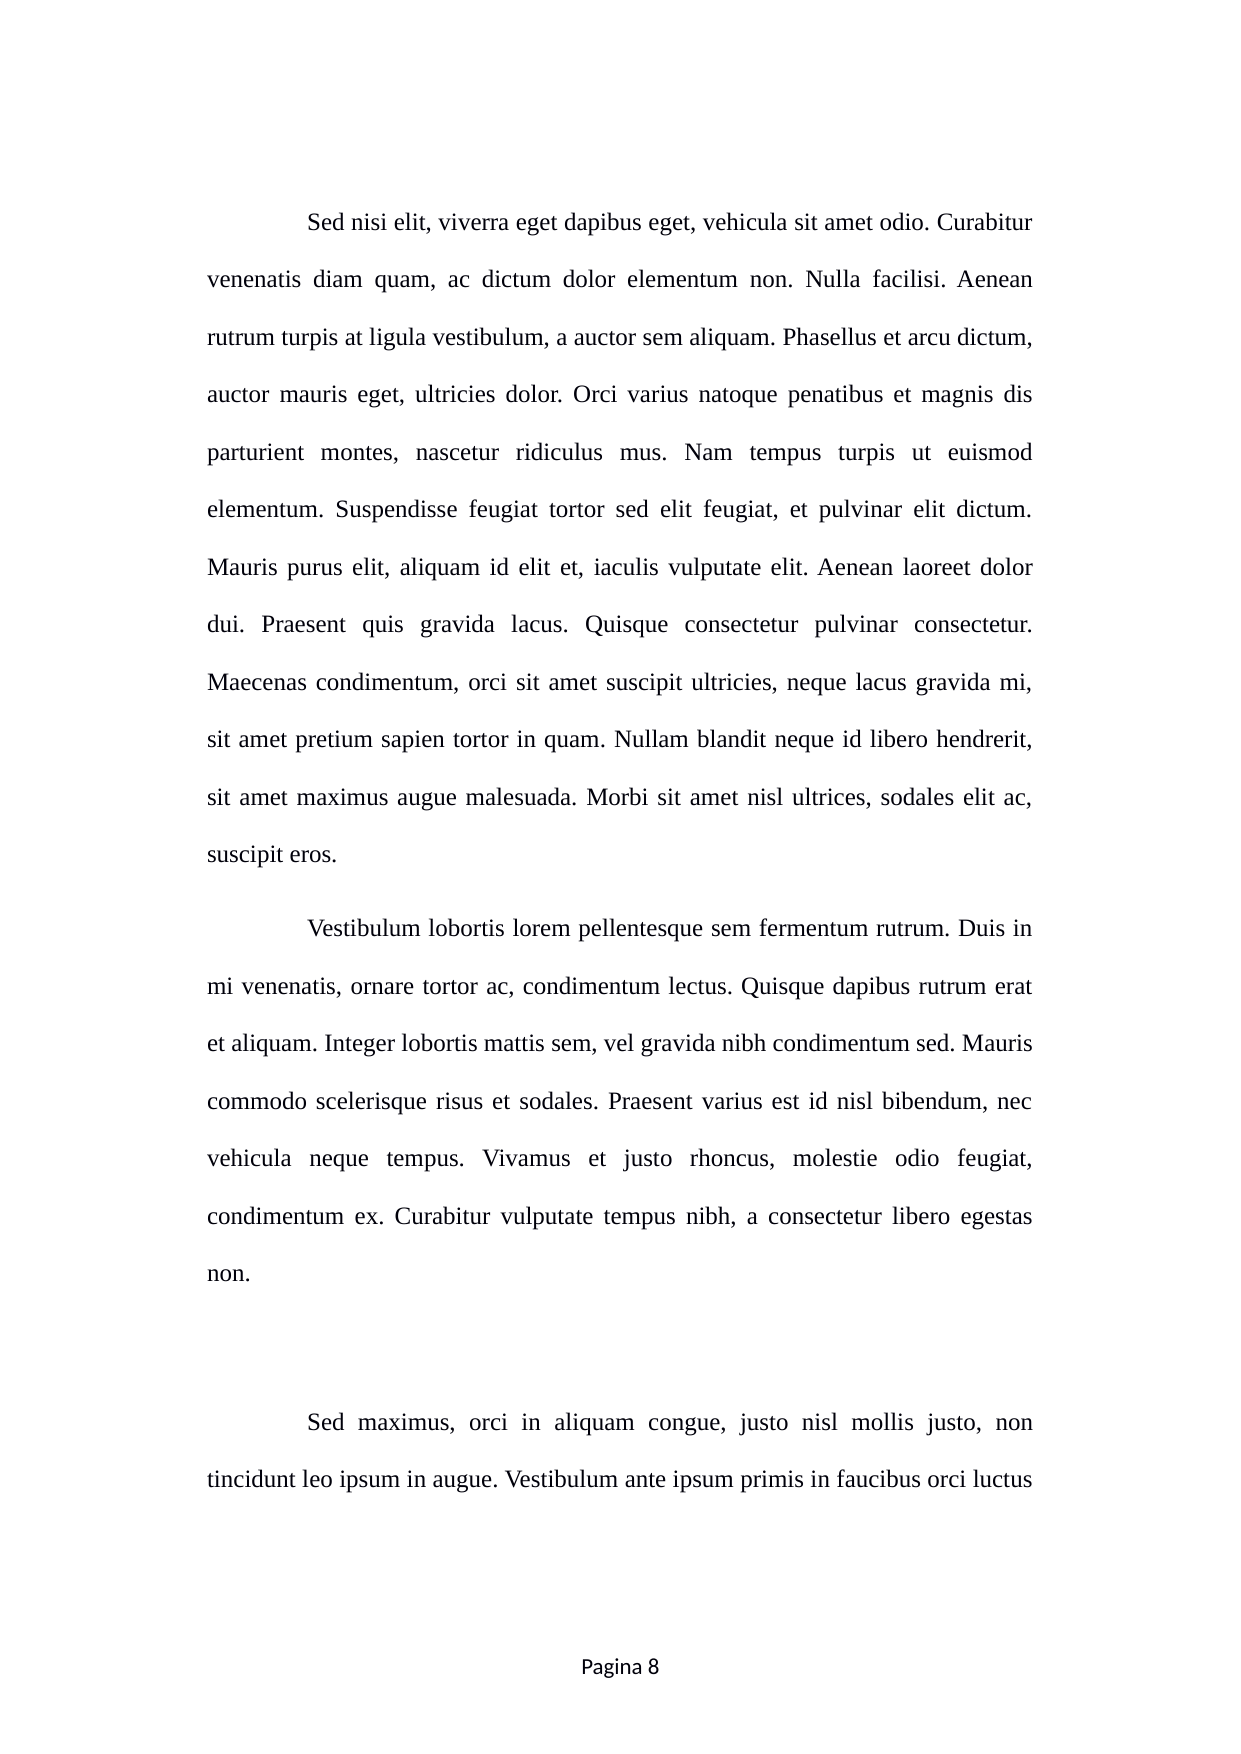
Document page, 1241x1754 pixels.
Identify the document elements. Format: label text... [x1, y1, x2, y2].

text Sed nisi elit, viverra eget dapibus eget, vehicula sit amet odio. Curabitur venenatis diam quam, ac dictum dolor elementum non. Nulla facilisi. Aenean rutrum turpis at ligula vestibulum, a auctor sem aliquam. Phasellus et arcu dictum, auctor mauris eget, ultricies dolor. Orci varius natoque penatibus et magnis dis parturient montes, nascetur ridiculus mus. Nam tempus turpis ut euismod elementum. Suspendisse feugiat tortor sed elit feugiat, et pulvinar elit dictum. Mauris purus elit, aliquam id elit et, iaculis vulputate elit. Aenean laoreet dolor dui. Praesent quis gravida lacus. Quisque consectetur pulvinar consectetur. Maecenas condimentum, orci sit amet suscipit ultricies, neque lacus gravida mi, sit amet pretium sapien tortor in quam. Nullam blandit neque id libero hendrerit, sit amet maximus augue malesuada. Morbi sit amet nisl ultrices, sodales elit ac, suscipit eros. [207, 207, 1033, 868]
text Vestibulum lobortis lorem pellentesque sem fermentum rutrum. Duis in mi venenatis, ornare tortor ac, condimentum lectus. Quisque dapibus rutrum erat et aliquam. Integer lobortis mattis sem, vel gravida nibh condimentum sed. Mauris commodo scelerisque risus et sodales. Praesent varius est id nisl bibendum, nec vehicula neque tempus. Vivamus et justo rhoncus, molestie odio feugiat, condimentum ex. Curabitur vulputate tempus nibh, a consectetur libero egestas non. [207, 913, 1033, 1287]
text Sed maximus, orci in aliquam congue, justo nisl mollis justo, non tincidunt leo ipsum in augue. Vestibulum ante ipsum primis in faucibus orci luctus [207, 1407, 1033, 1493]
